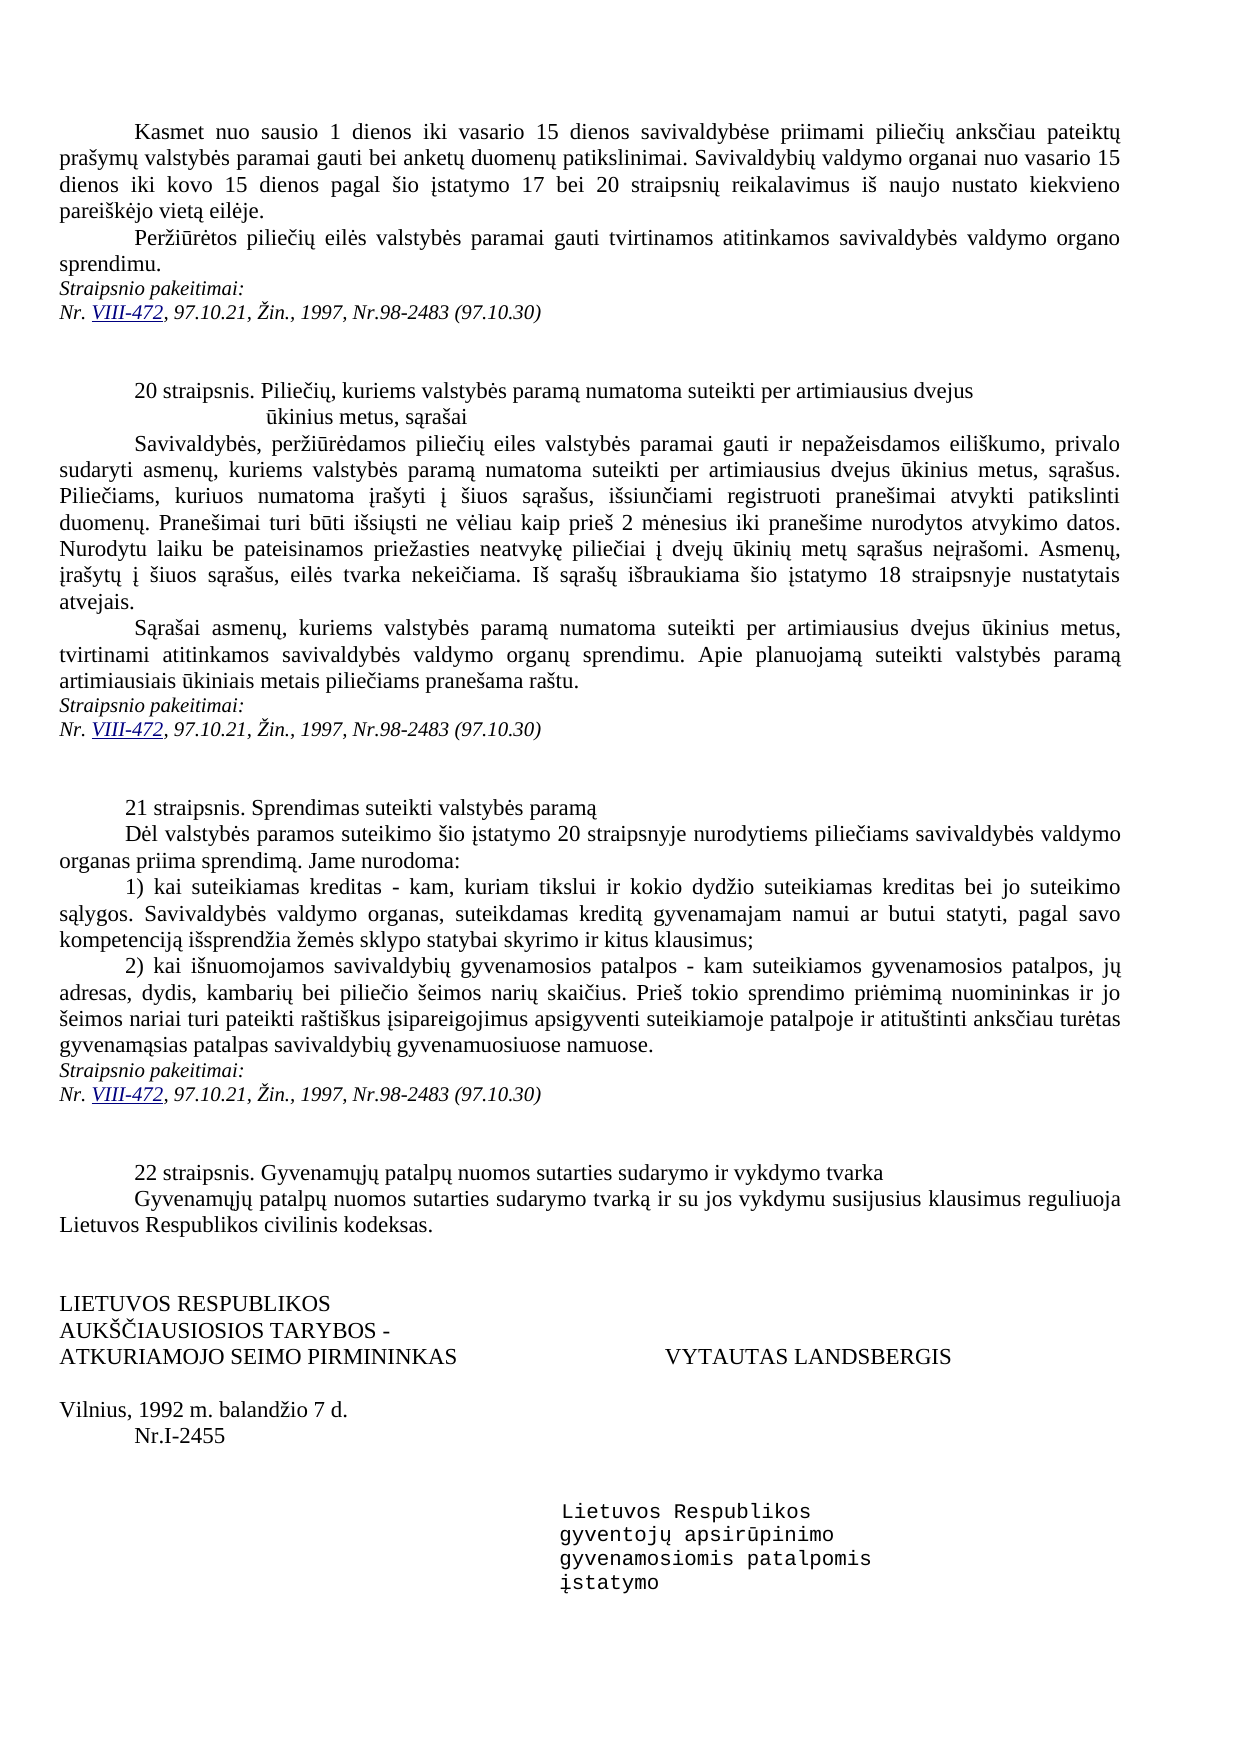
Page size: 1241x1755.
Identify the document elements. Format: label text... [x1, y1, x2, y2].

text 1) kai suteikiamas kreditas - kam, kuriam tikslui ir kokio dydžio suteikiamas kreditas bei jo suteikimo sąlygos. Savivaldybės valdymo organas, suteikdamas kreditą gyvenamajam namui ar butui statyti, pagal savo kompetenciją išsprendžia žemės sklypo statybai skyrimo ir kitus klausimus; [59, 873, 1122, 952]
text gyvenamosiomis patalpomis [59, 1548, 1122, 1572]
text Straipsnio pakeitimai: [59, 276, 1122, 300]
text 22 straipsnis. Gyvenamųjų patalpų nuomos sutarties sudarymo ir vykdymo tvarka [59, 1158, 1122, 1185]
text Nr. VIII-472, 97.10.21, Žin., 1997, Nr.98-2483 (97.10.30) [59, 1082, 1122, 1106]
text Straipsnio pakeitimai: [59, 693, 1122, 717]
text 2) kai išnuomojamos savivaldybių gyvenamosios patalpos - kam suteikiamos gyvenamosios patalpos, jų adresas, dydis, kambarių bei piliečio šeimos narių skaičius. Prieš tokio sprendimo priėmimą nuomininkas ir jo šeimos nariai turi pateikti raštiškus įsipareigojimus apsigyventi suteikiamoje patalpoje ir atituštinti anksčiau turėtas gyvenamąsias patalpas savivaldybių gyvenamuosiuose namuose. [59, 952, 1122, 1058]
text Nr. VIII-472, 97.10.21, Žin., 1997, Nr.98-2483 (97.10.30) [59, 717, 1122, 741]
text 21 straipsnis. Sprendimas suteikti valstybės paramą [59, 794, 1122, 821]
text Nr.I-2455 [59, 1422, 1122, 1448]
text gyventojų apsirūpinimo [59, 1524, 1122, 1548]
text ATKURIAMOJO SEIMO PIRMININKAS VYTAUTAS LANDSBERGIS [59, 1343, 1122, 1369]
text LIETUVOS RESPUBLIKOS [59, 1290, 1122, 1317]
text 20 straipsnis. Piliečių, kuriems valstybės paramą numatoma suteikti per artimiausius dvejus [59, 377, 1122, 403]
text Sąrašai asmenų, kuriems valstybės paramą numatoma suteikti per artimiausius dvejus ūkinius metus, tvirtinami atitinkamos savivaldybės valdymo organų sprendimu. Apie planuojamą suteikti valstybės paramą artimiausiais ūkiniais metais piliečiams pranešama raštu. [59, 614, 1122, 693]
text Nr. VIII-472, 97.10.21, Žin., 1997, Nr.98-2483 (97.10.30) [59, 300, 1122, 324]
text ūkinius metus, sąrašai [209, 403, 1122, 430]
text Savivaldybės, peržiūrėdamos piliečių eiles valstybės paramai gauti ir nepažeisdamos eiliškumo, privalo sudaryti asmenų, kuriems valstybės paramą numatoma suteikti per artimiausius dvejus ūkinius metus, sąrašus. Piliečiams, kuriuos numatoma įrašyti į šiuos sąrašus, išsiunčiami registruoti pranešimai atvykti patikslinti duomenų. Pranešimai turi būti išsiųsti ne vėliau kaip prieš 2 mėnesius iki pranešime nurodytos atvykimo datos. Nurodytu laiku be pateisinamos priežasties neatvykę piliečiai į dvejų ūkinių metų sąrašus neįrašomi. Asmenų, įrašytų į šiuos sąrašus, eilės tvarka nekeičiama. Iš sąrašų išbraukiama šio įstatymo 18 straipsnyje nustatytais atvejais. [59, 430, 1122, 614]
text įstatymo [59, 1572, 1122, 1595]
text Kasmet nuo sausio 1 dienos iki vasario 15 dienos savivaldybėse priimami piliečių anksčiau pateiktų prašymų valstybės paramai gauti bei anketų duomenų patikslinimai. Savivaldybių valdymo organai nuo vasario 15 dienos iki kovo 15 dienos pagal šio įstatymo 17 bei 20 straipsnių reikalavimus iš naujo nustato kiekvieno pareiškėjo vietą eilėje. [59, 118, 1122, 223]
text Peržiūrėtos piliečių eilės valstybės paramai gauti tvirtinamos atitinkamos savivaldybės valdymo organo sprendimu. [59, 223, 1122, 276]
text Lietuvos Respublikos [509, 1501, 1122, 1524]
text Vilnius, 1992 m. balandžio 7 d. [59, 1396, 1122, 1422]
text Dėl valstybės paramos suteikimo šio įstatymo 20 straipsnyje nurodytiems piliečiams savivaldybės valdymo organas priima sprendimą. Jame nurodoma: [59, 821, 1122, 873]
text AUKŠČIAUSIOSIOS TARYBOS - [59, 1317, 1122, 1343]
text Gyvenamųjų patalpų nuomos sutarties sudarymo tvarką ir su jos vykdymu susijusius klausimus reguliuoja Lietuvos Respublikos civilinis kodeksas. [59, 1185, 1122, 1238]
text Straipsnio pakeitimai: [59, 1058, 1122, 1082]
